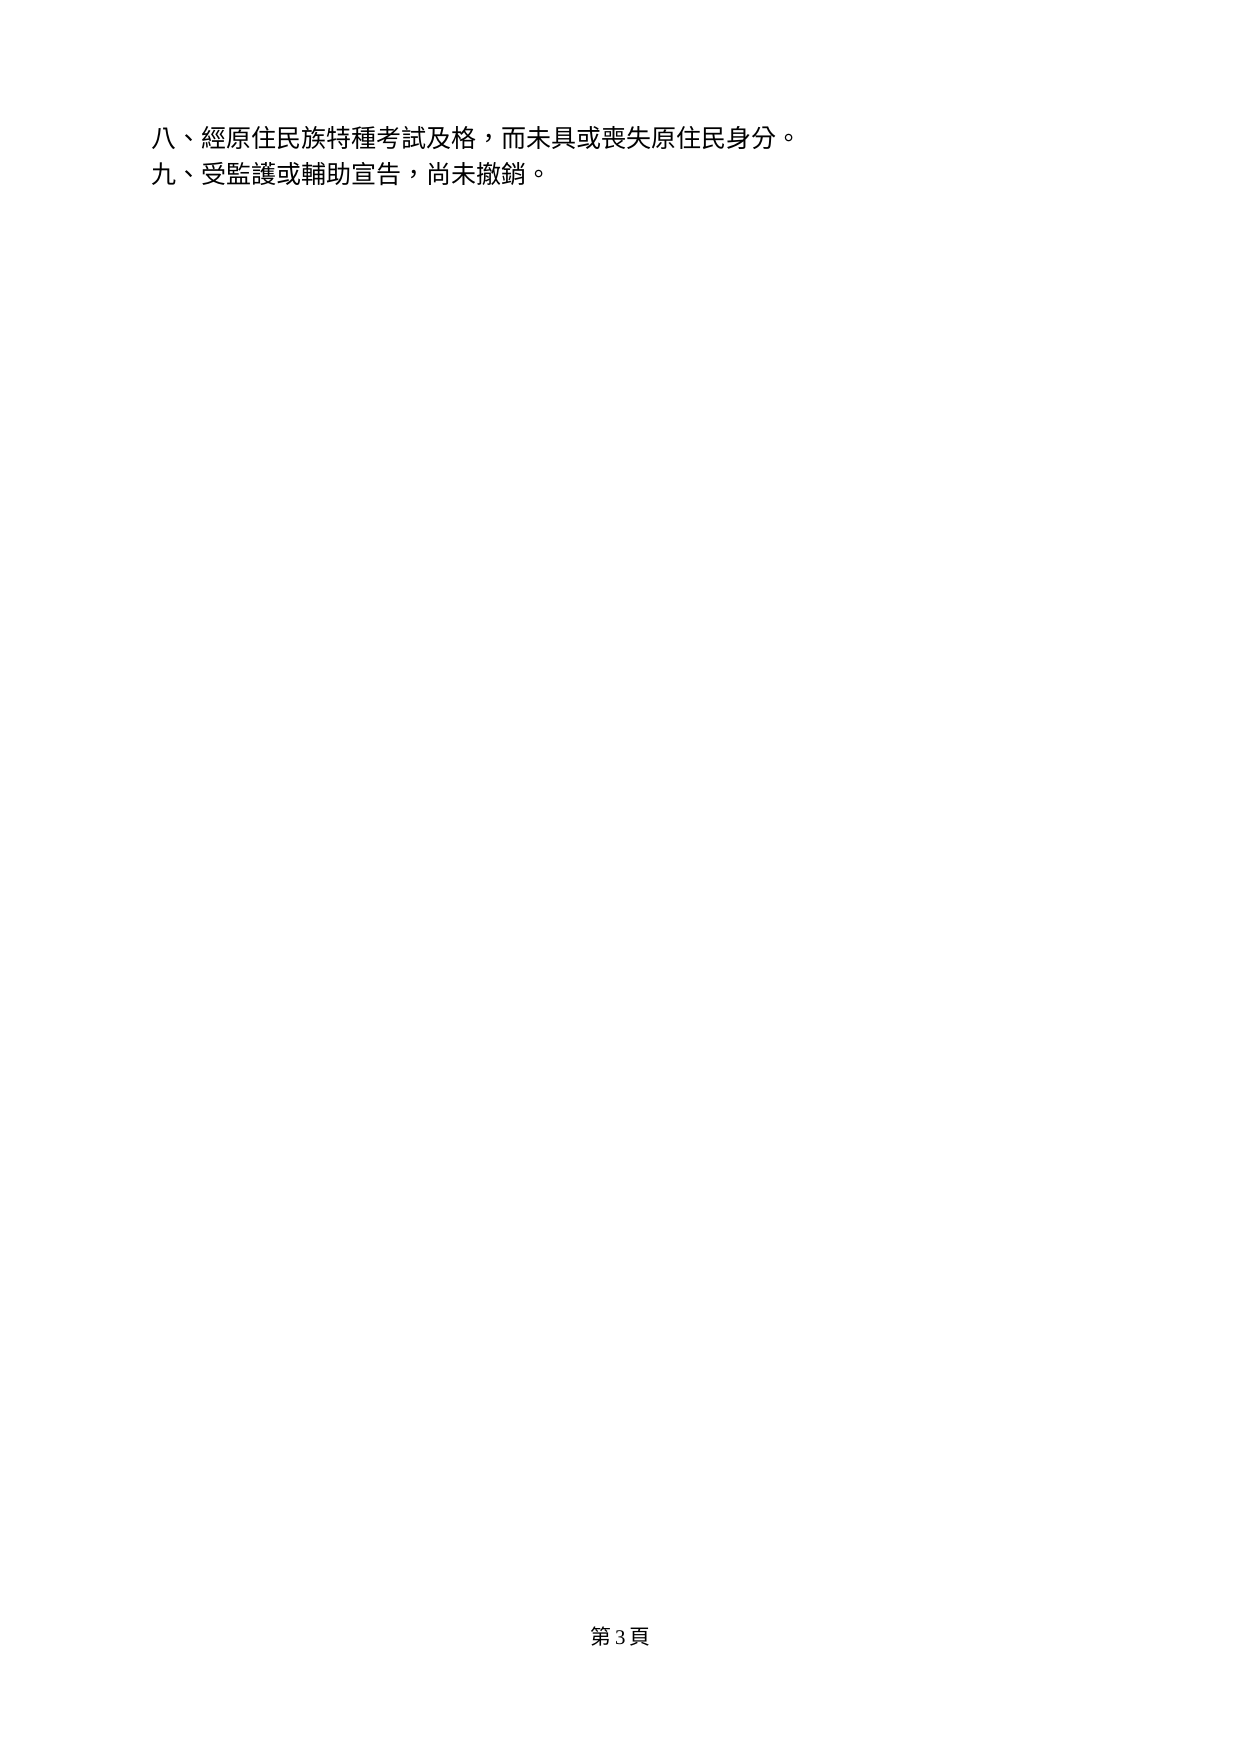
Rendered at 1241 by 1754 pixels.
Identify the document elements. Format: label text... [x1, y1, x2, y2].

text 九、受監護或輔助宣告，尚未撤銷。 [152, 154, 1116, 191]
text 八、經原住民族特種考試及格，而未具或喪失原住民身分。 [152, 118, 1116, 154]
